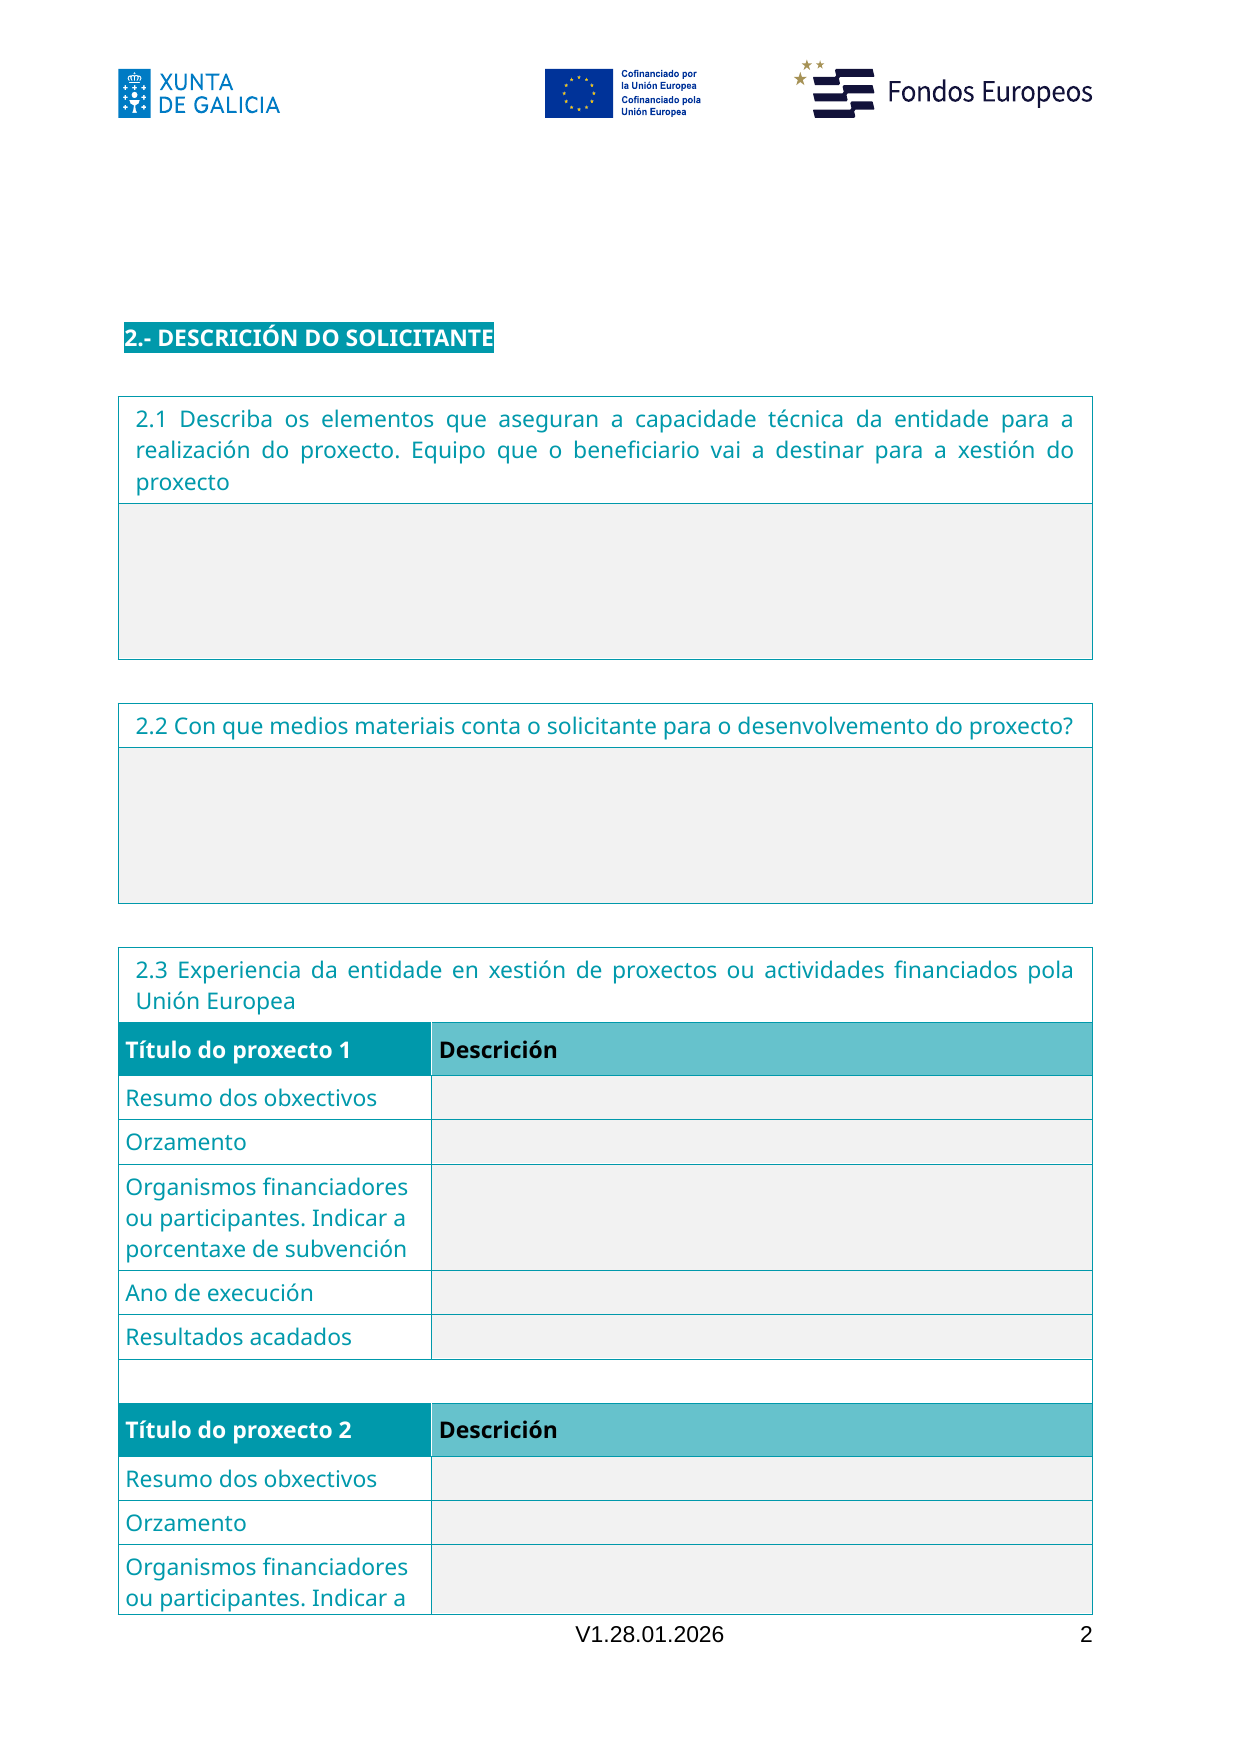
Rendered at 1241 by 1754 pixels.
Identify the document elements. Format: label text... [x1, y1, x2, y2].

table_cell Resumo dos obxectivos [119, 1076, 431, 1119]
table_cell [432, 1165, 1092, 1270]
table_cell Orzamento [119, 1120, 431, 1163]
table_cell [432, 1457, 1092, 1500]
subtitle 2.- DESCRICIÓN DO SOLICITANTE [494, 322, 1087, 353]
table_cell Título do proxecto 2 [119, 1404, 431, 1456]
table_cell [432, 1120, 1092, 1163]
table_header 2.3 Experiencia da entidade en xestión de proxectos ou actividades financiados pola Unión Europea [119, 948, 1092, 1022]
table_cell Descrición [432, 1023, 1092, 1075]
table_cell Organismos financiadores ou participantes. Indicar a porcentaxe de subvención [119, 1165, 431, 1270]
table_cell [119, 504, 1092, 658]
table_cell Organismos financiadores ou participantes. Indicar a [119, 1545, 431, 1613]
table_header 2.2 Con que medios materiais conta o solicitante para o desenvolvemento do proxecto? [119, 704, 1092, 747]
table_cell Título do proxecto 1 [119, 1023, 431, 1075]
table_cell Orzamento [119, 1501, 431, 1544]
table_cell [432, 1271, 1092, 1314]
table_cell [119, 748, 1092, 903]
table_cell Resultados acadados [119, 1315, 431, 1358]
table_cell [432, 1501, 1092, 1544]
table_cell Resumo dos obxectivos [119, 1457, 431, 1500]
table_cell [119, 1360, 1092, 1403]
table_cell Descrición [432, 1404, 1092, 1456]
table_header 2.1 Describa os elementos que aseguran a capacidade técnica da entidade para a realización do proxecto. Equipo que o beneficiario vai a destinar para a xestión do proxecto [119, 397, 1092, 503]
table_cell [432, 1545, 1092, 1613]
table_cell [432, 1315, 1092, 1358]
table_cell [432, 1076, 1092, 1119]
table_cell Ano de execución [119, 1271, 431, 1314]
